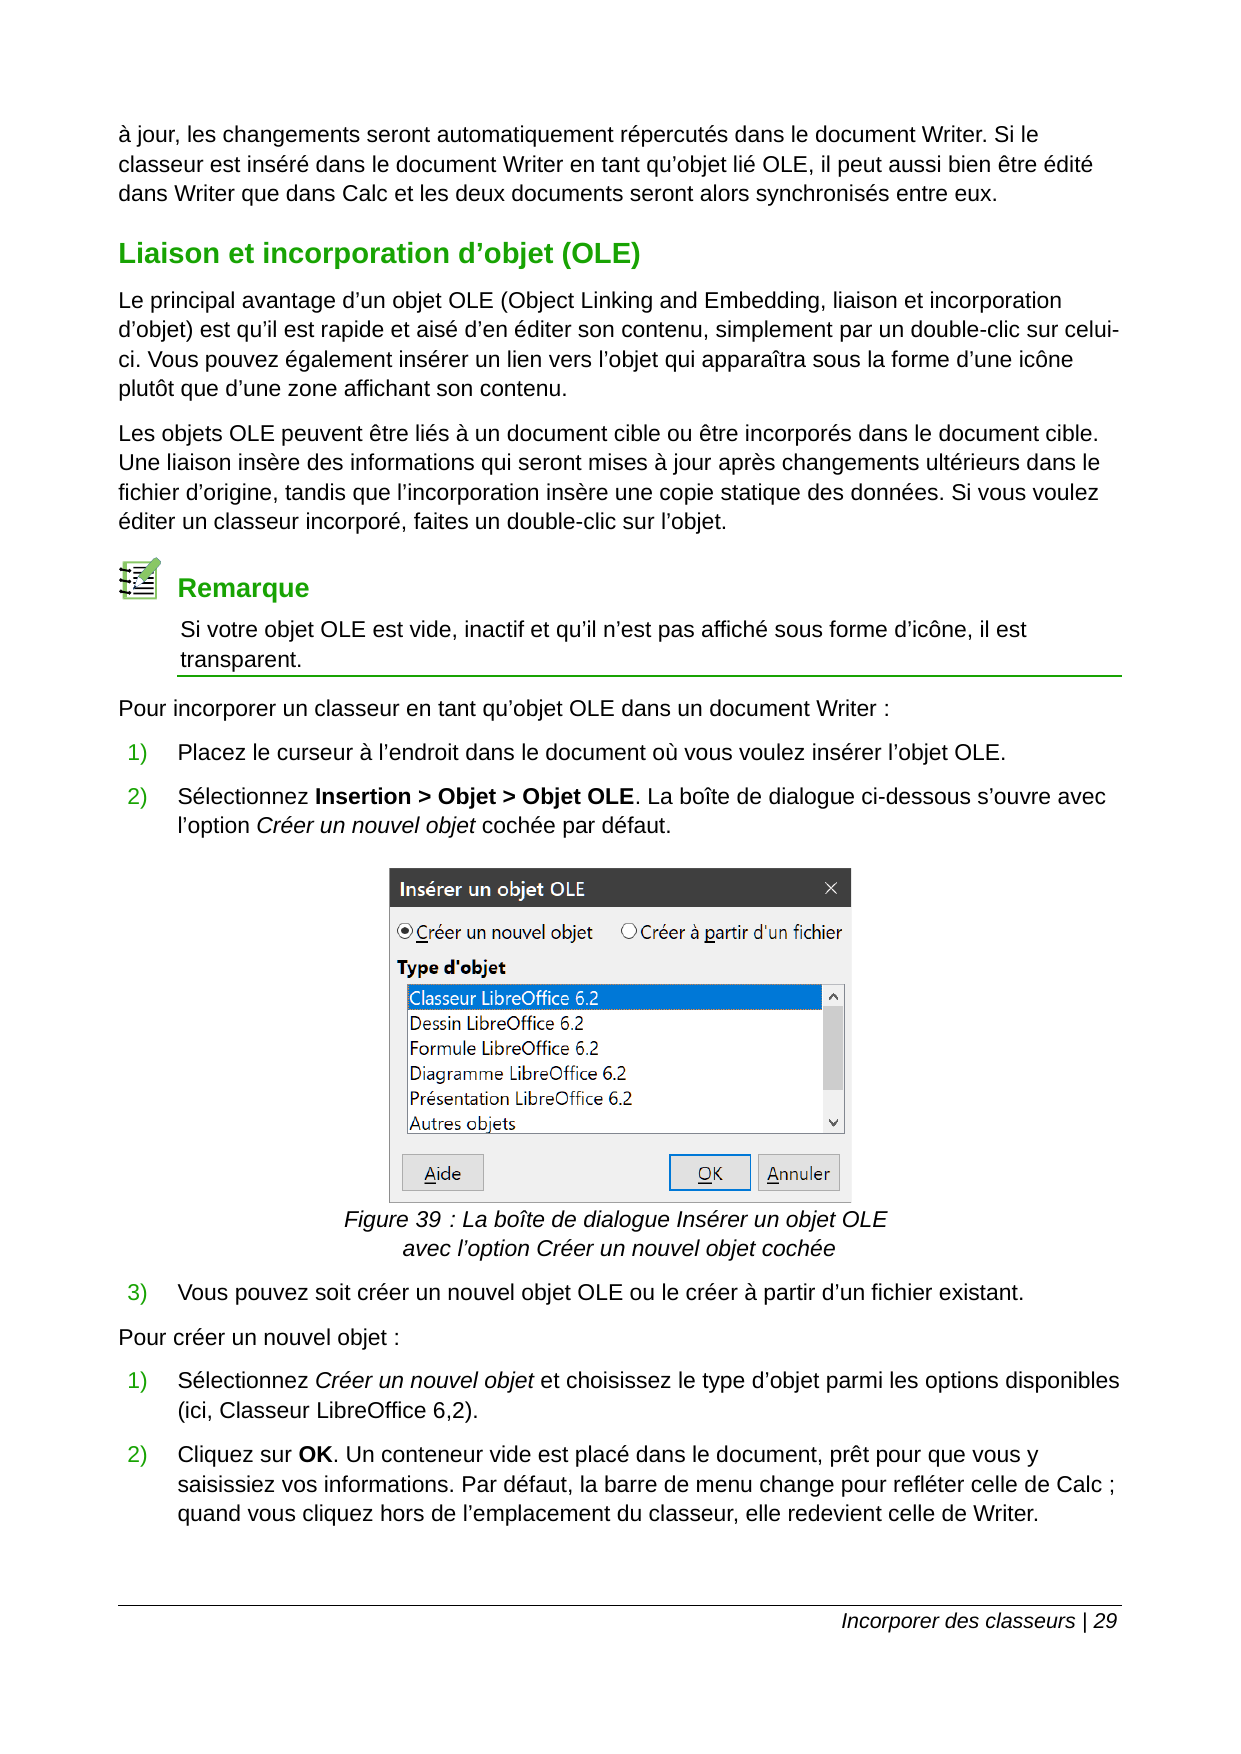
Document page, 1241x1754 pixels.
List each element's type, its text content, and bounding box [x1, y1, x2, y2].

list Remarque [118, 556, 1122, 603]
text Les objets OLE peuvent être liés à un document cible ou être incorporés dans le document cible. Une liaison insère des informations qui seront mises à jour après changements ultérieurs dans le fichier d’origine, tandis que l’incorporation insère une copie statique des données. Si vous voulez éditer un classeur incorporé, faites un double-clic sur l’objet. [118, 416, 1122, 534]
picture [389, 868, 852, 1203]
text à jour, les changements seront automatiquement répercutés dans le document Writer. Si le classeur est inséré dans le document Writer en tant qu’objet lié OLE, il peut aussi bien être édité dans Writer que dans Calc et les deux documents seront alors synchronisés entre eux. [118, 118, 1122, 207]
list Sélectionnez Insertion > Objet > Objet OLE. La boîte de dialogue ci-dessous s’ouvre avec l’option Créer un nouvel objet cochée par défaut. [148, 780, 1122, 839]
list Sélectionnez Créer un nouvel objet et choisissez le type d’objet parmi les options disponibles (ici, Classeur LibreOffice 6,2). [148, 1364, 1122, 1423]
text Le principal avantage d’un objet OLE (Object Linking and Embedding, liaison et incorporation d’objet) est qu’il est rapide et aisé d’en éditer son contenu, simplement par un double-clic sur celui-ci. Vous pouvez également insérer un lien vers l’objet qui apparaîtra sous la forme d’une icône plutôt que d’une zone affichant son contenu. [118, 284, 1122, 402]
list Vous pouvez soit créer un nouvel objet OLE ou le créer à partir d’un fichier existant. [148, 1276, 1122, 1306]
list Placez le curseur à l’endroit dans le document où vous voulez insérer l’objet OLE. [148, 736, 1122, 765]
text Si votre objet OLE est vide, inactif et qu’il n’est pas affiché sous forme d’icône, il est transparent. [177, 610, 1122, 675]
text Pour créer un nouvel objet : [118, 1320, 1122, 1350]
list Cliquez sur OK. Un conteneur vide est placé dans le document, prêt pour que vous y saisissiez vos informations. Par défaut, la barre de menu change pour refléter celle de Calc ; quand vous cliquez hors de l’emplacement du classeur, elle redevient celle de Writer. [148, 1438, 1122, 1526]
subtitle Liaison et incorporation d’objet (OLE) [118, 236, 1122, 269]
text Pour incorporer un classeur en tant qu’objet OLE dans un document Writer : [118, 692, 1122, 721]
text Figure 39 : La boîte de dialogue Insérer un objet OLE avec l’option Créer un nouvel objet cochée [118, 1202, 1122, 1261]
